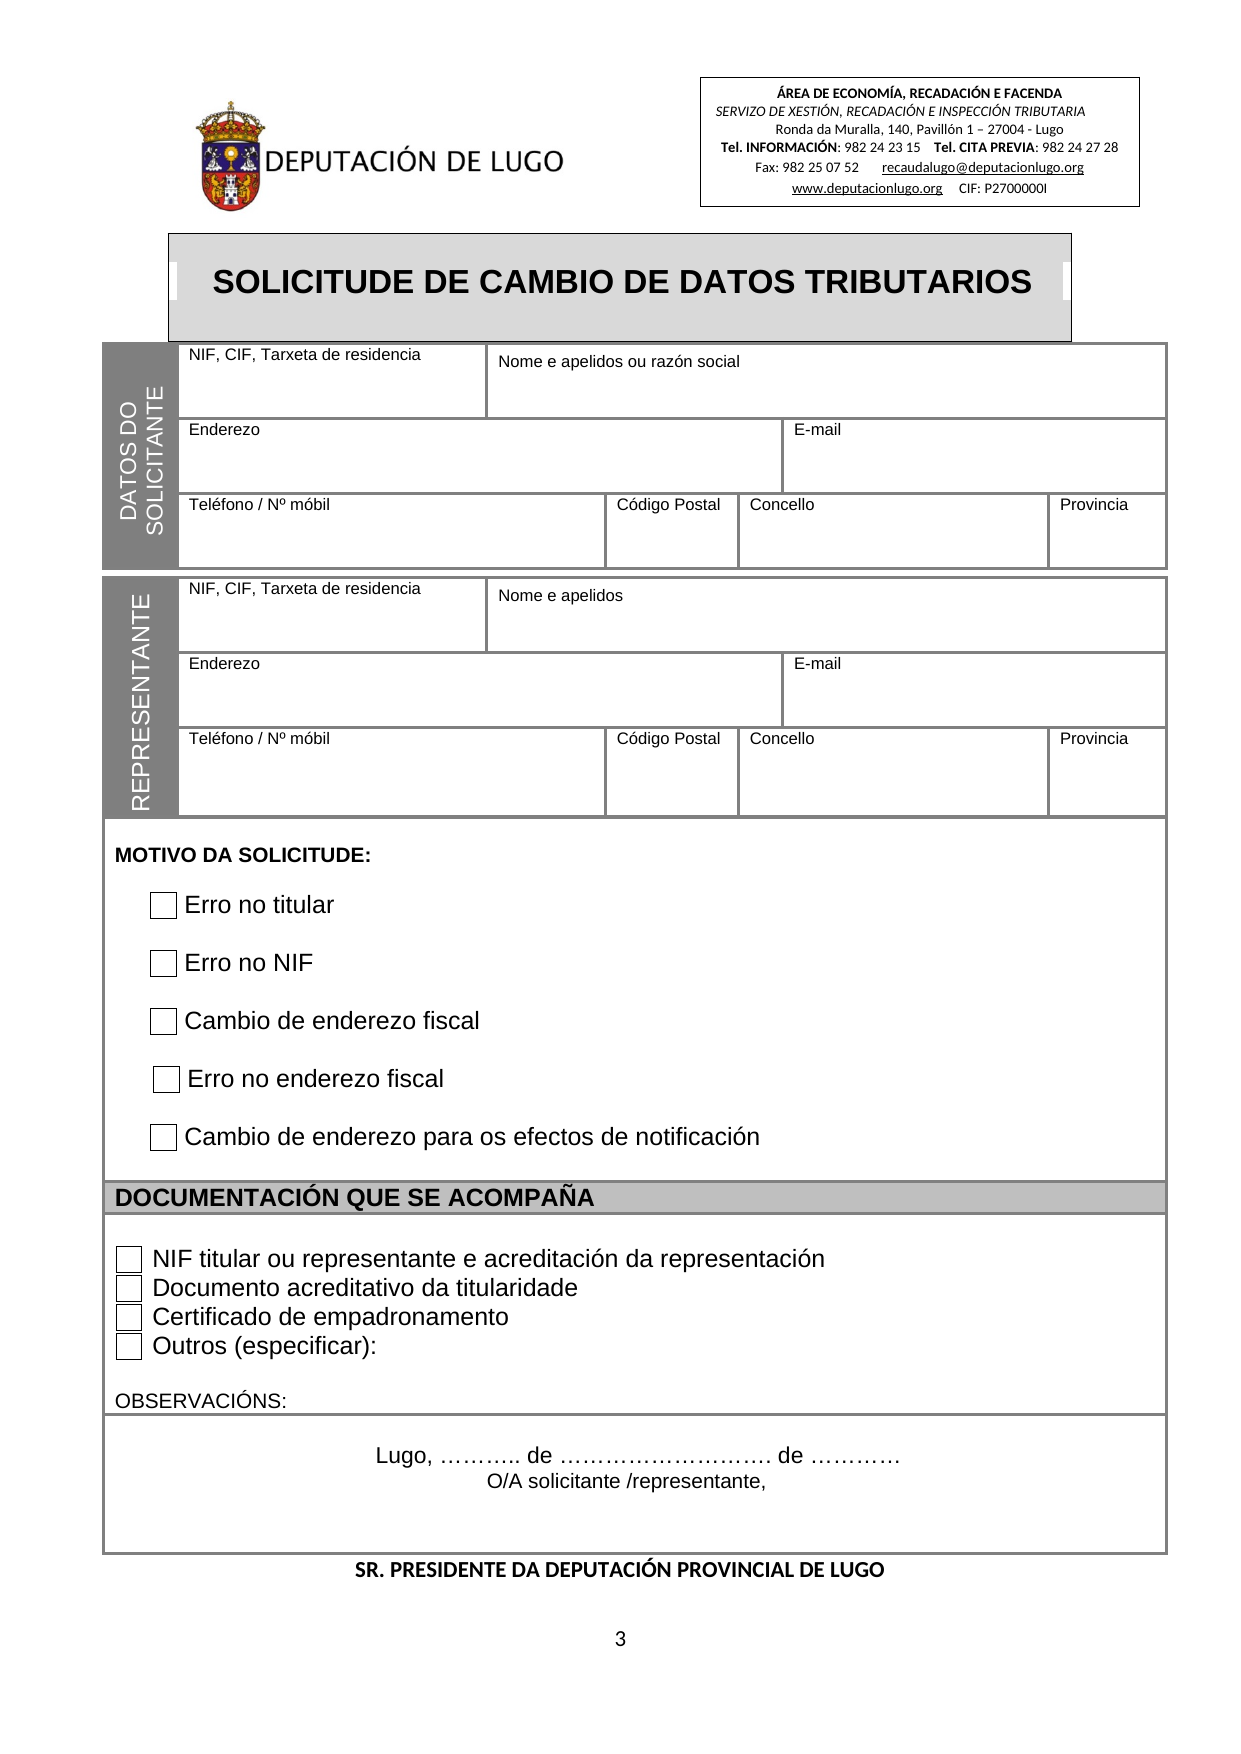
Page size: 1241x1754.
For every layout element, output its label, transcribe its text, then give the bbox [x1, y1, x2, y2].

table_header NIF, CIF, Tarxeta de residencia [179, 345, 485, 417]
table_header Nome e apelidos ou razón social [488, 345, 1165, 417]
text SR. PRESIDENTE DA DEPUTACIÓN PROVINCIAL DE LUGO [177, 1555, 1063, 1583]
table_cell NIF titular ou representante e acreditación da representación Documento acreditativo da titularidade Certificado de empadronamento Outros (especificar): OBSERVACIÓNS: [105, 1215, 1165, 1413]
table_cell [177, 570, 630, 576]
table_cell Código Postal [607, 495, 737, 567]
table_cell Provincia [1050, 495, 1165, 567]
table_header DATOS DO SOLICITANTE [105, 342, 176, 567]
table_cell DOCUMENTACIÓN QUE SE ACOMPAÑA [105, 1183, 1165, 1212]
table_cell Concello [740, 495, 1047, 567]
table_cell Lugo, ……….. de ………………………. de ………… O/A solicitante /representante, [105, 1416, 1165, 1552]
table_cell E-mail [784, 420, 1165, 492]
table_cell Enderezo [179, 654, 781, 726]
table_cell [1136, 570, 1167, 576]
text SOLICITUDE DE CAMBIO DE DATOS TRIBUTARIOS [177, 262, 1063, 299]
table_cell NIF, CIF, Tarxeta de residencia [179, 579, 485, 651]
table_cell Enderezo [179, 420, 781, 492]
table_cell [790, 570, 1136, 576]
table_cell Concello [740, 729, 1047, 815]
table_cell Provincia [1050, 729, 1165, 815]
table_cell E-mail [784, 654, 1165, 726]
picture [192, 98, 572, 218]
table_cell [103, 570, 177, 576]
table_cell [630, 570, 790, 576]
table_cell Teléfono / Nº móbil [179, 729, 604, 815]
table_cell Teléfono / Nº móbil [179, 495, 604, 567]
table_cell REPRESENTANTE [105, 579, 176, 815]
table_cell Nome e apelidos [488, 579, 1165, 651]
table_cell Código Postal [607, 729, 737, 815]
table_cell MOTIVO DA SOLICITUDE: Erro no titular Erro no NIF Cambio de enderezo fiscal Erro no enderezo fiscal Cambio de enderezo para os efectos de notificación [105, 819, 1165, 1180]
